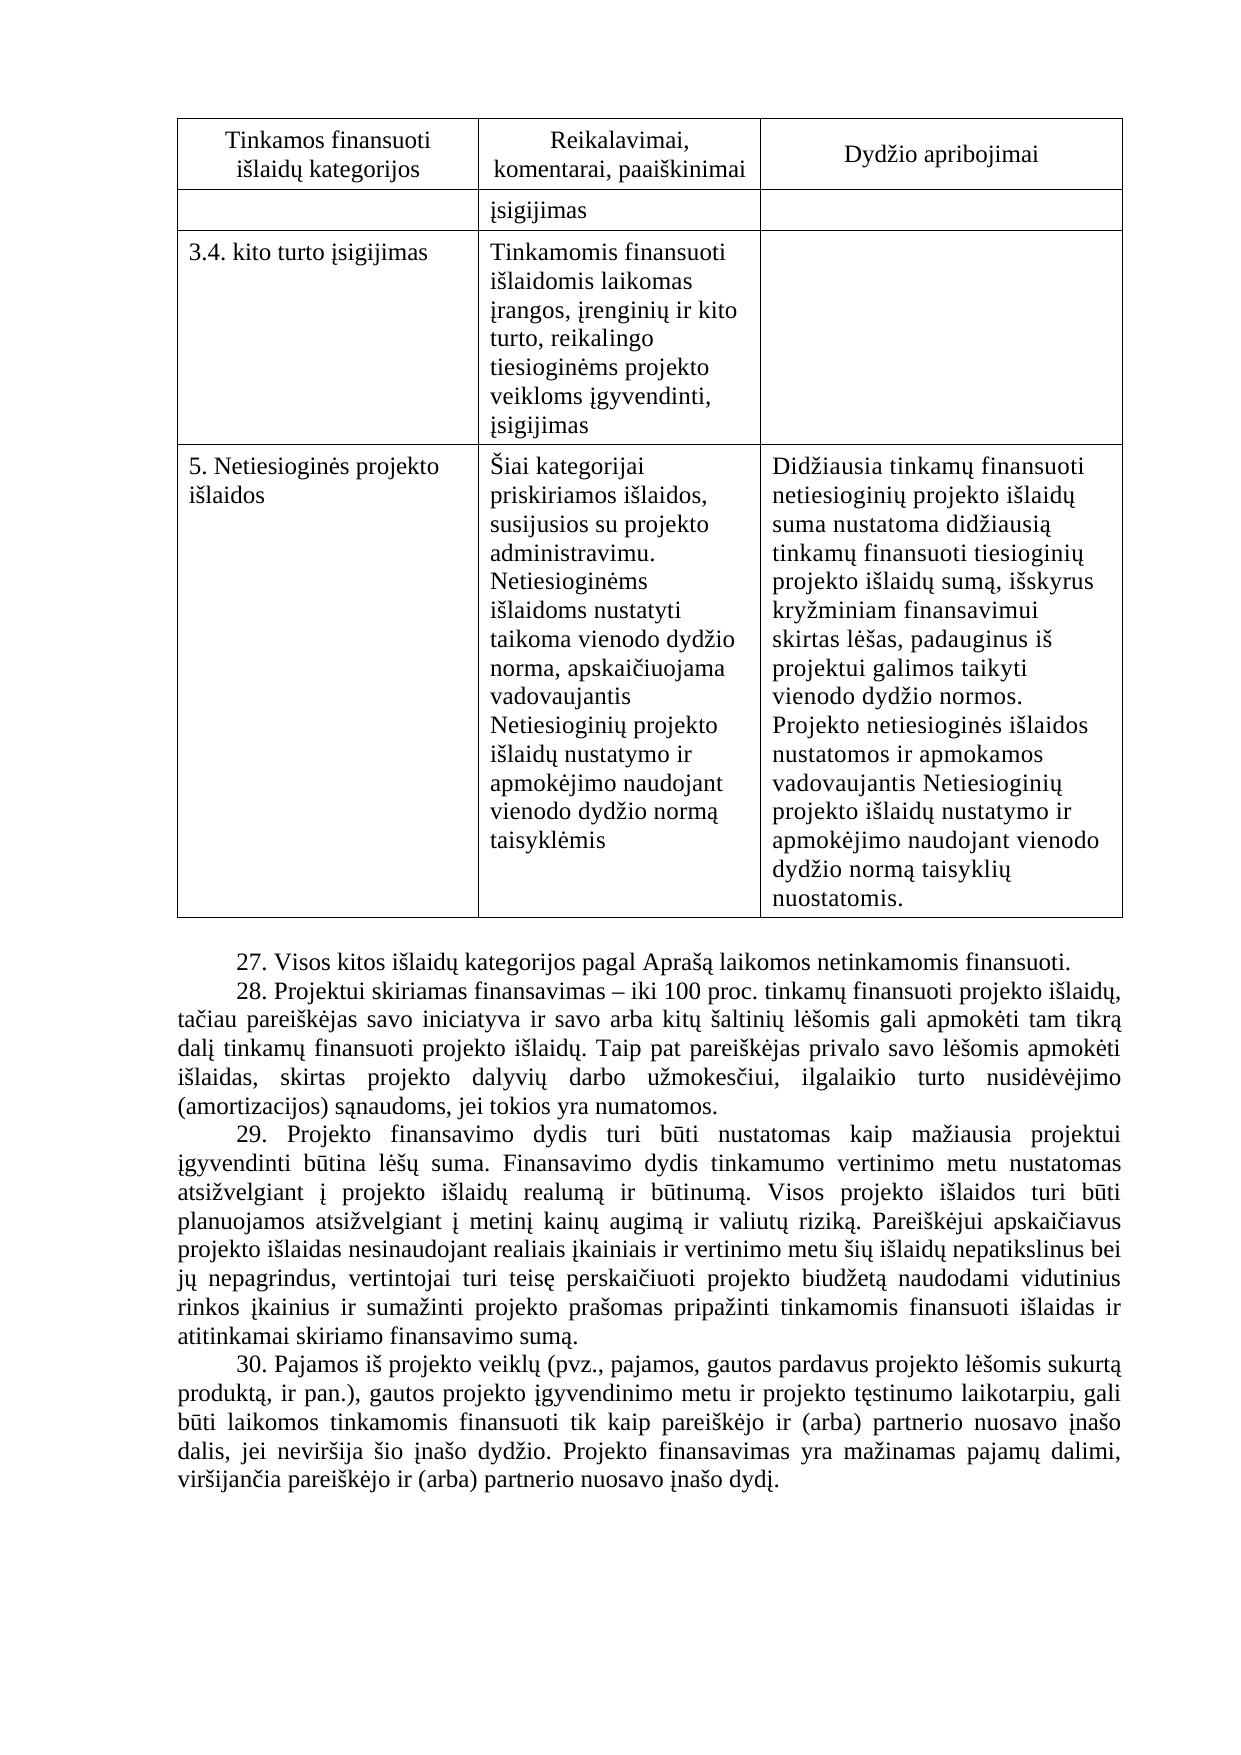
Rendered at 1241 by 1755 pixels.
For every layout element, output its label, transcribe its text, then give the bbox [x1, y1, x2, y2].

table_header Tinkamos finansuoti išlaidų kategorijos [178, 119, 478, 188]
table_cell Didžiausia tinkamų finansuoti netiesioginių projekto išlaidų suma nustatoma didžiausią tinkamų finansuoti tiesioginių projekto išlaidų sumą, išskyrus kryžminiam finansavimui skirtas lėšas, padauginus iš projektui galimos taikyti vienodo dydžio normos. Projekto netiesioginės išlaidos nustatomos ir apmokamos vadovaujantis Netiesioginių projekto išlaidų nustatymo ir apmokėjimo naudojant vienodo dydžio normą taisyklių nuostatomis. [761, 445, 1122, 917]
table_cell Tinkamomis finansuoti išlaidomis laikomas įrangos, įrenginių ir kito turto, reikalingo tiesioginėms projekto veikloms įgyvendinti, įsigijimas [479, 231, 760, 444]
table_header Reikalavimai, komentarai, paaiškinimai [479, 119, 760, 188]
text 28. Projektui skiriamas finansavimas – iki 100 proc. tinkamų finansuoti projekto išlaidų, tačiau pareiškėjas savo iniciatyva ir savo arba kitų šaltinių lėšomis gali apmokėti tam tikrą dalį tinkamų finansuoti projekto išlaidų. Taip pat pareiškėjas privalo savo lėšomis apmokėti išlaidas, skirtas projekto dalyvių darbo užmokesčiui, ilgalaikio turto nusidėvėjimo (amortizacijos) sąnaudoms, jei tokios yra numatomos. [177, 976, 1122, 1119]
text 27. Visos kitos išlaidų kategorijos pagal Aprašą laikomos netinkamomis finansuoti. [177, 947, 1122, 976]
text 30. Pajamos iš projekto veiklų (pvz., pajamos, gautos pardavus projekto lėšomis sukurtą produktą, ir pan.), gautos projekto įgyvendinimo metu ir projekto tęstinumo laikotarpiu, gali būti laikomos tinkamomis finansuoti tik kaip pareiškėjo ir (arba) partnerio nuosavo įnašo dalis, jei neviršija šio įnašo dydžio. Projekto finansavimas yra mažinamas pajamų dalimi, viršijančia pareiškėjo ir (arba) partnerio nuosavo įnašo dydį. [177, 1349, 1122, 1493]
table_cell 5. Netiesioginės projekto išlaidos [178, 445, 478, 917]
table_cell įsigijimas [479, 190, 760, 230]
table_cell [761, 190, 1122, 230]
table_cell 3.4. kito turto įsigijimas [178, 231, 478, 444]
table_cell [761, 231, 1122, 444]
table_header Dydžio apribojimai [761, 119, 1122, 188]
table_cell Šiai kategorijai priskiriamos išlaidos, susijusios su projekto administravimu. Netiesioginėms išlaidoms nustatyti taikoma vienodo dydžio norma, apskaičiuojama vadovaujantis Netiesioginių projekto išlaidų nustatymo ir apmokėjimo naudojant vienodo dydžio normą taisyklėmis [479, 445, 760, 917]
text 29. Projekto finansavimo dydis turi būti nustatomas kaip mažiausia projektui įgyvendinti būtina lėšų suma. Finansavimo dydis tinkamumo vertinimo metu nustatomas atsižvelgiant į projekto išlaidų realumą ir būtinumą. Visos projekto išlaidos turi būti planuojamos atsižvelgiant į metinį kainų augimą ir valiutų riziką. Pareiškėjui apskaičiavus projekto išlaidas nesinaudojant realiais įkainiais ir vertinimo metu šių išlaidų nepatikslinus bei jų nepagrindus, vertintojai turi teisę perskaičiuoti projekto biudžetą naudodami vidutinius rinkos įkainius ir sumažinti projekto prašomas pripažinti tinkamomis finansuoti išlaidas ir atitinkamai skiriamo finansavimo sumą. [177, 1119, 1122, 1349]
table_cell [178, 190, 478, 230]
